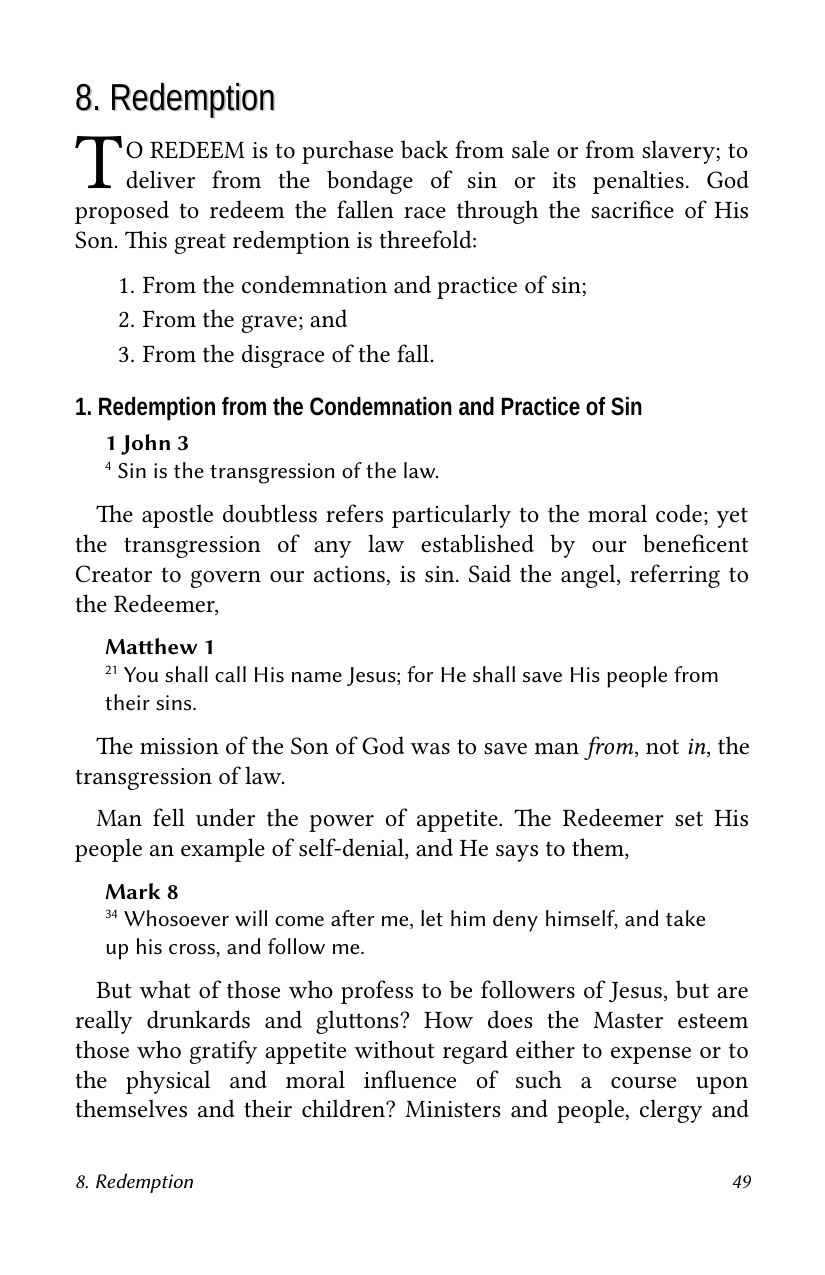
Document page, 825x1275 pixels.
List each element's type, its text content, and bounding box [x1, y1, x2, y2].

list From the condemnation and practice of sin; [135, 271, 750, 299]
subtitle 1. Redemption from the Condemnation and Practice of Sin [75, 392, 750, 421]
text The mission of the Son of God was to save man from, not in, the transgression of law. [75, 732, 750, 790]
text Matthew 1 [105, 634, 750, 661]
list From the disgrace of the fall. [135, 340, 750, 368]
text 1 John 3 [105, 430, 750, 456]
text Mark 8 [105, 878, 750, 905]
text TO REDEEM is to purchase back from sale or from slavery; to deliver from the bondage of sin or its penalties. God proposed to redeem the fallen race through the sacrifice of His Son. This great redemption is threefold: [75, 136, 750, 254]
title Redemption [75, 75, 750, 118]
text 21 You shall call His name Jesus; for He shall save His people from their sins. [105, 662, 720, 716]
text 34 Whosoever will come after me, let him deny himself, and take up his cross, and follow me. [105, 906, 720, 960]
text But what of those who profess to be followers of Jesus, but are really drunkards and gluttons? How does the Master esteem those who gratify appetite without regard either to expense or to the physical and moral influence of such a course upon themselves and their children? Ministers and people, clergy and [75, 976, 750, 1124]
text The apostle doubtless refers particularly to the moral code; yet the transgression of any law established by our beneficent Creator to govern our actions, is sin. Said the angel, referring to the Redeemer, [75, 500, 750, 618]
list From the grave; and [135, 305, 750, 334]
text Man fell under the power of appetite. The Redeemer set His people an example of self-denial, and He says to them, [75, 804, 750, 862]
text 4 Sin is the transgression of the law. [105, 457, 720, 484]
